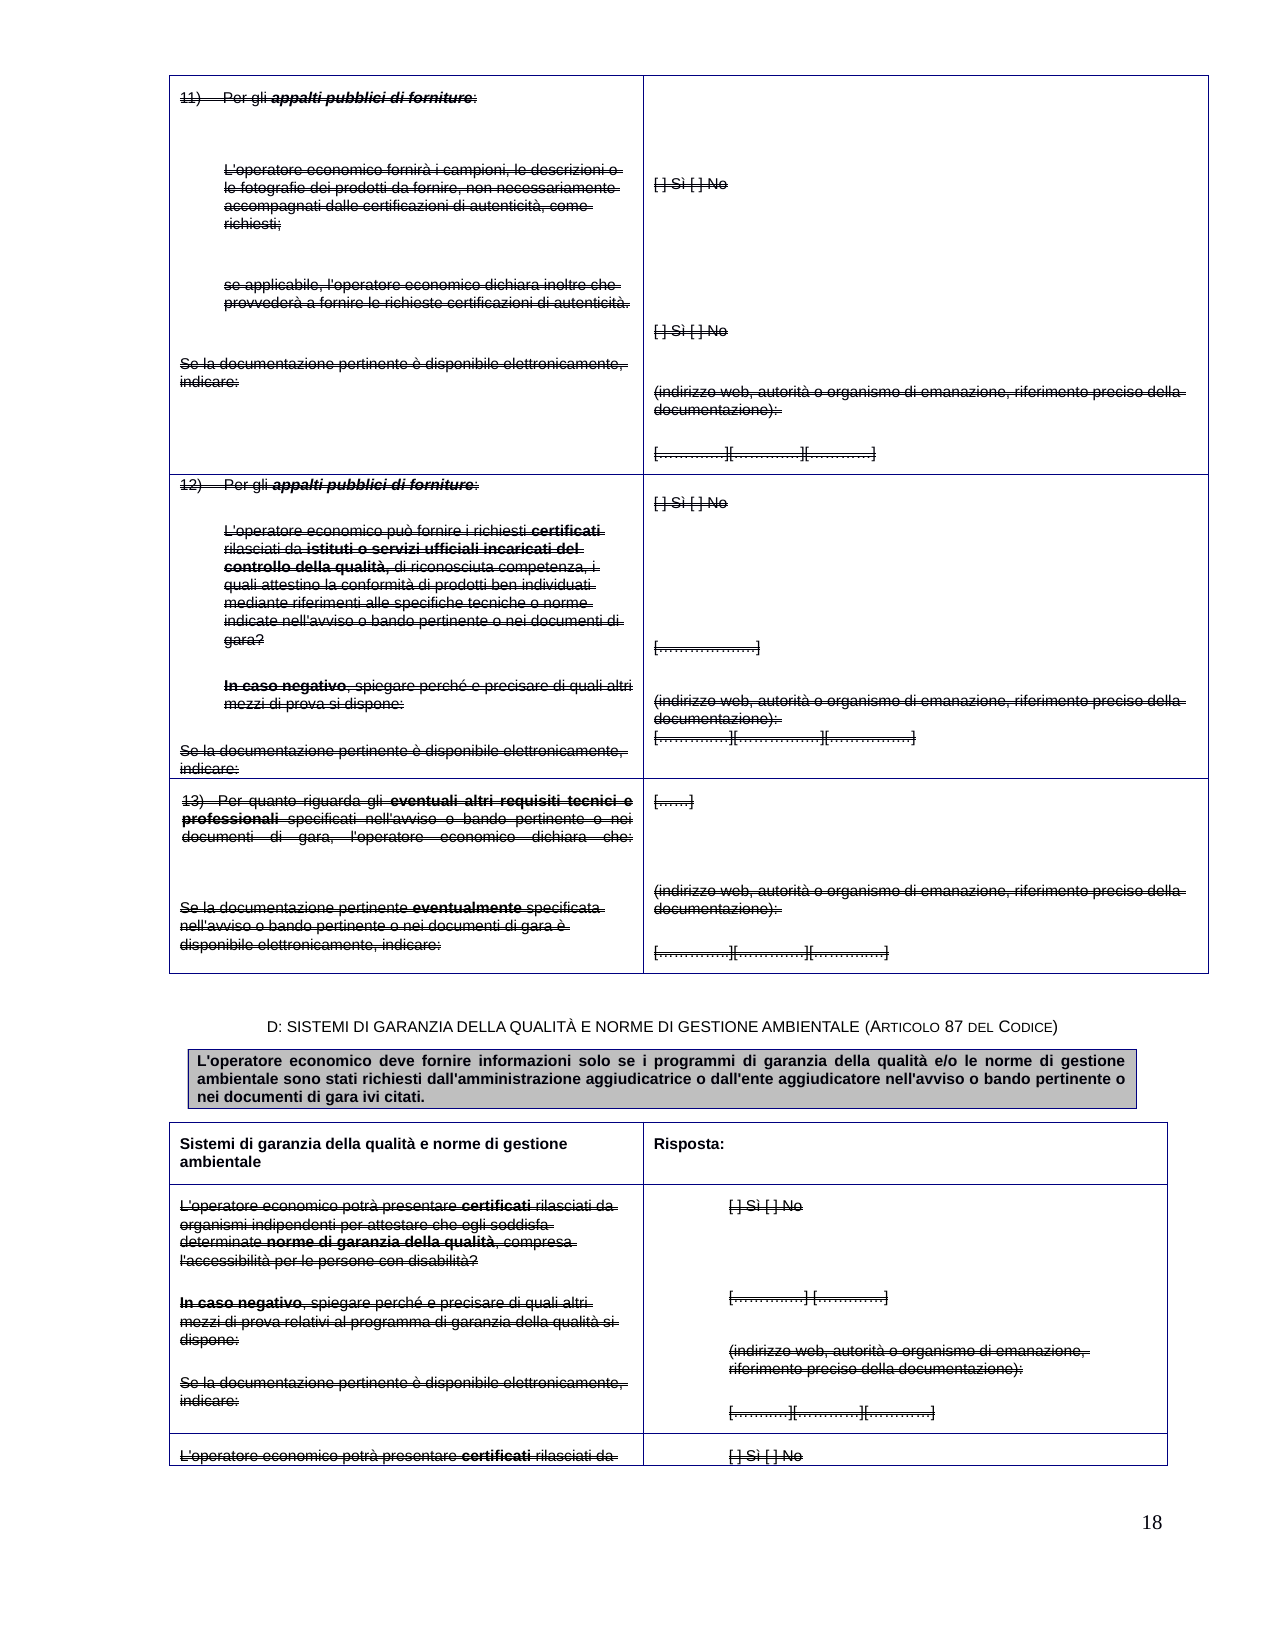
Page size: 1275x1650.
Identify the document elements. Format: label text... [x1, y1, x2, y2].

table_cell [ ] Sì [ ] No [ ] Sì [ ] No (indirizzo web, autorità o organismo di emanazione, riferimento preciso della documentazione): [……….…][……….…][…………] [644, 76, 1208, 474]
table_header Risposta: [644, 1123, 1167, 1184]
table_cell 11) Per gli appalti pubblici di forniture: L'operatore economico fornirà i campioni, le descrizioni o le fotografie dei prodotti da fornire, non necessariamente accompagnati dalle certificazioni di autenticità, come richiesti; se applicabile, l'operatore economico dichiara inoltre che provvederà a fornire le richieste certificazioni di autenticità. Se la documentazione pertinente è disponibile elettronicamente, indicare: [170, 76, 643, 474]
table_cell L'operatore economico potrà presentare certificati rilasciati da organismi indipendenti per attestare che egli soddisfa determinate norme di garanzia della qualità, compresa l'accessibilità per le persone con disabilità? In caso negativo, spiegare perché e precisare di quali altri mezzi di prova relativi al programma di garanzia della qualità si dispone: Se la documentazione pertinente è disponibile elettronicamente, indicare: [170, 1185, 643, 1433]
table_cell [ ] Sì [ ] No [………..…] […….……] (indirizzo web, autorità o organismo di emanazione, riferimento preciso della documentazione): [……..…][…………][…………] [644, 1185, 1167, 1433]
table_cell [ ] Sì [ ] No [644, 1434, 1167, 1464]
title D: SISTEMI di garanzia della qualità e norme di gestione ambientale (Articolo 87 del Codice) [187, 1017, 1137, 1036]
table_cell L'operatore economico potrà presentare certificati rilasciati da [170, 1434, 643, 1464]
table_cell [……] (indirizzo web, autorità o organismo di emanazione, riferimento preciso della documentazione): […………..][……….…][………..…] [644, 779, 1208, 973]
table_cell [ ] Sì [ ] No […………….…] (indirizzo web, autorità o organismo di emanazione, riferimento preciso della documentazione): [………..…][………….…][………….…] [644, 475, 1208, 778]
text L'operatore economico deve fornire informazioni solo se i programmi di garanzia della qualità e/o le norme di gestione ambientale sono stati richiesti dall'amministrazione aggiudicatrice o dall'ente aggiudicatore nell'avviso o bando pertinente o nei documenti di gara ivi citati. [189, 1050, 1136, 1108]
table_cell 13) Per quanto riguarda gli eventuali altri requisiti tecnici e professionali specificati nell'avviso o bando pertinente o nei documenti di gara, l'operatore economico dichiara che: Se la documentazione pertinente eventualmente specificata nell'avviso o bando pertinente o nei documenti di gara è disponibile elettronicamente, indicare: [170, 779, 643, 973]
table_header Sistemi di garanzia della qualità e norme di gestione ambientale [170, 1123, 643, 1184]
table_cell 12) Per gli appalti pubblici di forniture: L'operatore economico può fornire i richiesti certificati rilasciati da istituti o servizi ufficiali incaricati del controllo della qualità, di riconosciuta competenza, i quali attestino la conformità di prodotti ben individuati mediante riferimenti alle specifiche tecniche o norme indicate nell'avviso o bando pertinente o nei documenti di gara? In caso negativo, spiegare perché e precisare di quali altri mezzi di prova si dispone: Se la documentazione pertinente è disponibile elettronicamente, indicare: [170, 475, 643, 778]
